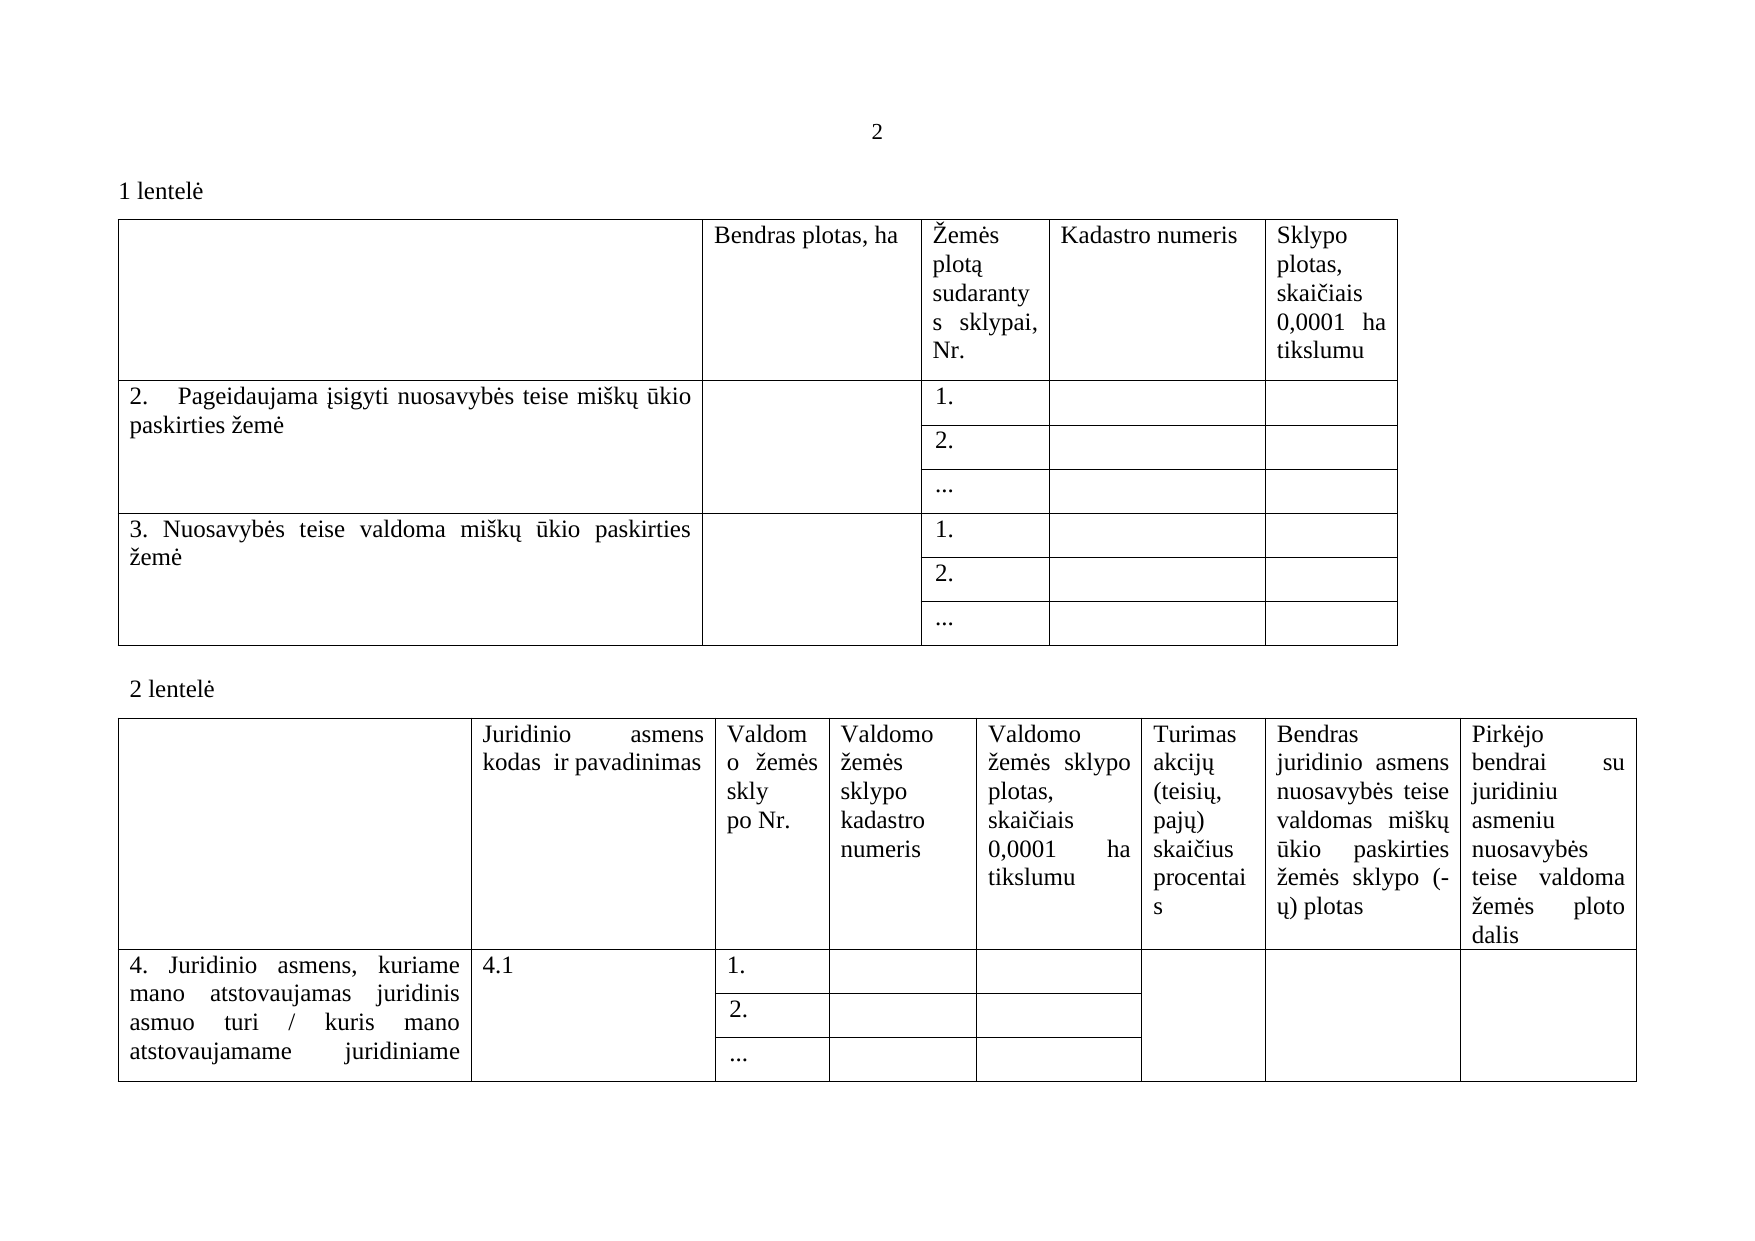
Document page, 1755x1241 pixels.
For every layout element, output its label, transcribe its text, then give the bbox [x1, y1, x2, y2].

table_cell 4.1 [472, 950, 715, 1081]
table_header Žemės plotą sudarantys sklypai, Nr. [922, 220, 1049, 380]
table_cell ... [922, 602, 1049, 645]
table_cell [1050, 514, 1265, 557]
table_cell [1266, 950, 1460, 1081]
table_cell [1050, 470, 1265, 513]
table_cell [1050, 602, 1265, 645]
table_cell 2. Pageidaujama įsigyti nuosavybės teise miškų ūkio paskirties žemė [119, 381, 702, 513]
table_cell [1460, 645, 1636, 718]
table_cell [1266, 558, 1397, 601]
table_cell [1460, 380, 1636, 424]
table_cell [1266, 470, 1397, 513]
table_cell [830, 994, 976, 1037]
table_header Sklypo plotas, skaičiais 0,0001 ha tikslumu [1266, 220, 1397, 380]
table_header [1420, 219, 1460, 380]
table_cell 4. Juridinio asmens, kuriame mano atstovaujamas juridinis asmuo turi / kuris mano atstovaujamame juridiniame [119, 950, 471, 1081]
table_cell [1420, 557, 1460, 601]
table_cell [1420, 513, 1460, 557]
table_cell [1266, 381, 1397, 424]
table_cell [1460, 425, 1636, 468]
text 1 lentelė [118, 176, 1636, 205]
table_cell Valdomo žemės sklypo plotas, skaičiais 0,0001 ha tikslumu [977, 719, 1141, 949]
table_cell [1266, 426, 1397, 468]
table_header [119, 220, 702, 380]
table_cell [830, 1038, 976, 1081]
table_cell [977, 1038, 1141, 1081]
table_cell 2 lentelė [118, 646, 1265, 718]
table_cell [1460, 557, 1636, 601]
table_cell [119, 719, 471, 949]
table_header Bendras plotas, ha [703, 220, 921, 380]
table_cell ... [716, 1038, 829, 1081]
table_cell 1. [716, 950, 829, 993]
table_cell 2. [922, 558, 1049, 601]
table_cell [1460, 601, 1636, 645]
table_cell [1460, 469, 1636, 513]
table_cell [1461, 950, 1636, 1081]
table_cell [703, 514, 921, 645]
table_cell Valdomo žemės sklypo kadastro numeris [830, 719, 976, 949]
table_header Kadastro numeris [1050, 220, 1265, 380]
table_cell [1420, 469, 1460, 513]
table_cell [1142, 950, 1265, 1081]
table_cell 1. [922, 381, 1049, 424]
table_cell Juridinio asmens kodas ir pavadinimas [472, 719, 715, 949]
table_cell [1050, 381, 1265, 424]
table_cell [1050, 558, 1265, 601]
table_cell 3. Nuosavybės teise valdoma miškų ūkio paskirties žemė [119, 514, 702, 645]
table_cell [1050, 426, 1265, 468]
table_cell [1420, 425, 1460, 468]
table_cell [977, 950, 1141, 993]
table_header [1460, 219, 1636, 380]
table_cell 1. [922, 514, 1049, 557]
table_cell [1460, 513, 1636, 557]
table_cell Bendras juridinio asmens nuosavybės teise valdomas miškų ūkio paskirties žemės sklypo (-ų) plotas [1266, 719, 1460, 949]
table_cell 2. [922, 426, 1049, 468]
table_cell [1266, 602, 1397, 645]
table_header [1398, 219, 1420, 645]
table_cell [1420, 380, 1460, 424]
table_cell [830, 950, 976, 993]
table_cell [977, 994, 1141, 1037]
table_cell Turimas akcijų (teisių, pajų) skaičius procentais [1142, 719, 1265, 949]
table_cell Valdomo žemės skly po Nr. [716, 719, 829, 949]
table_cell [1266, 514, 1397, 557]
table_cell [1420, 601, 1460, 645]
table_cell ... [922, 470, 1049, 513]
table_cell [703, 381, 921, 513]
table_cell [1265, 645, 1460, 718]
table_cell Pirkėjo bendrai su juridiniu asmeniu nuosavybės teise valdoma žemės ploto dalis [1461, 719, 1636, 949]
table_cell 2. [716, 994, 829, 1037]
